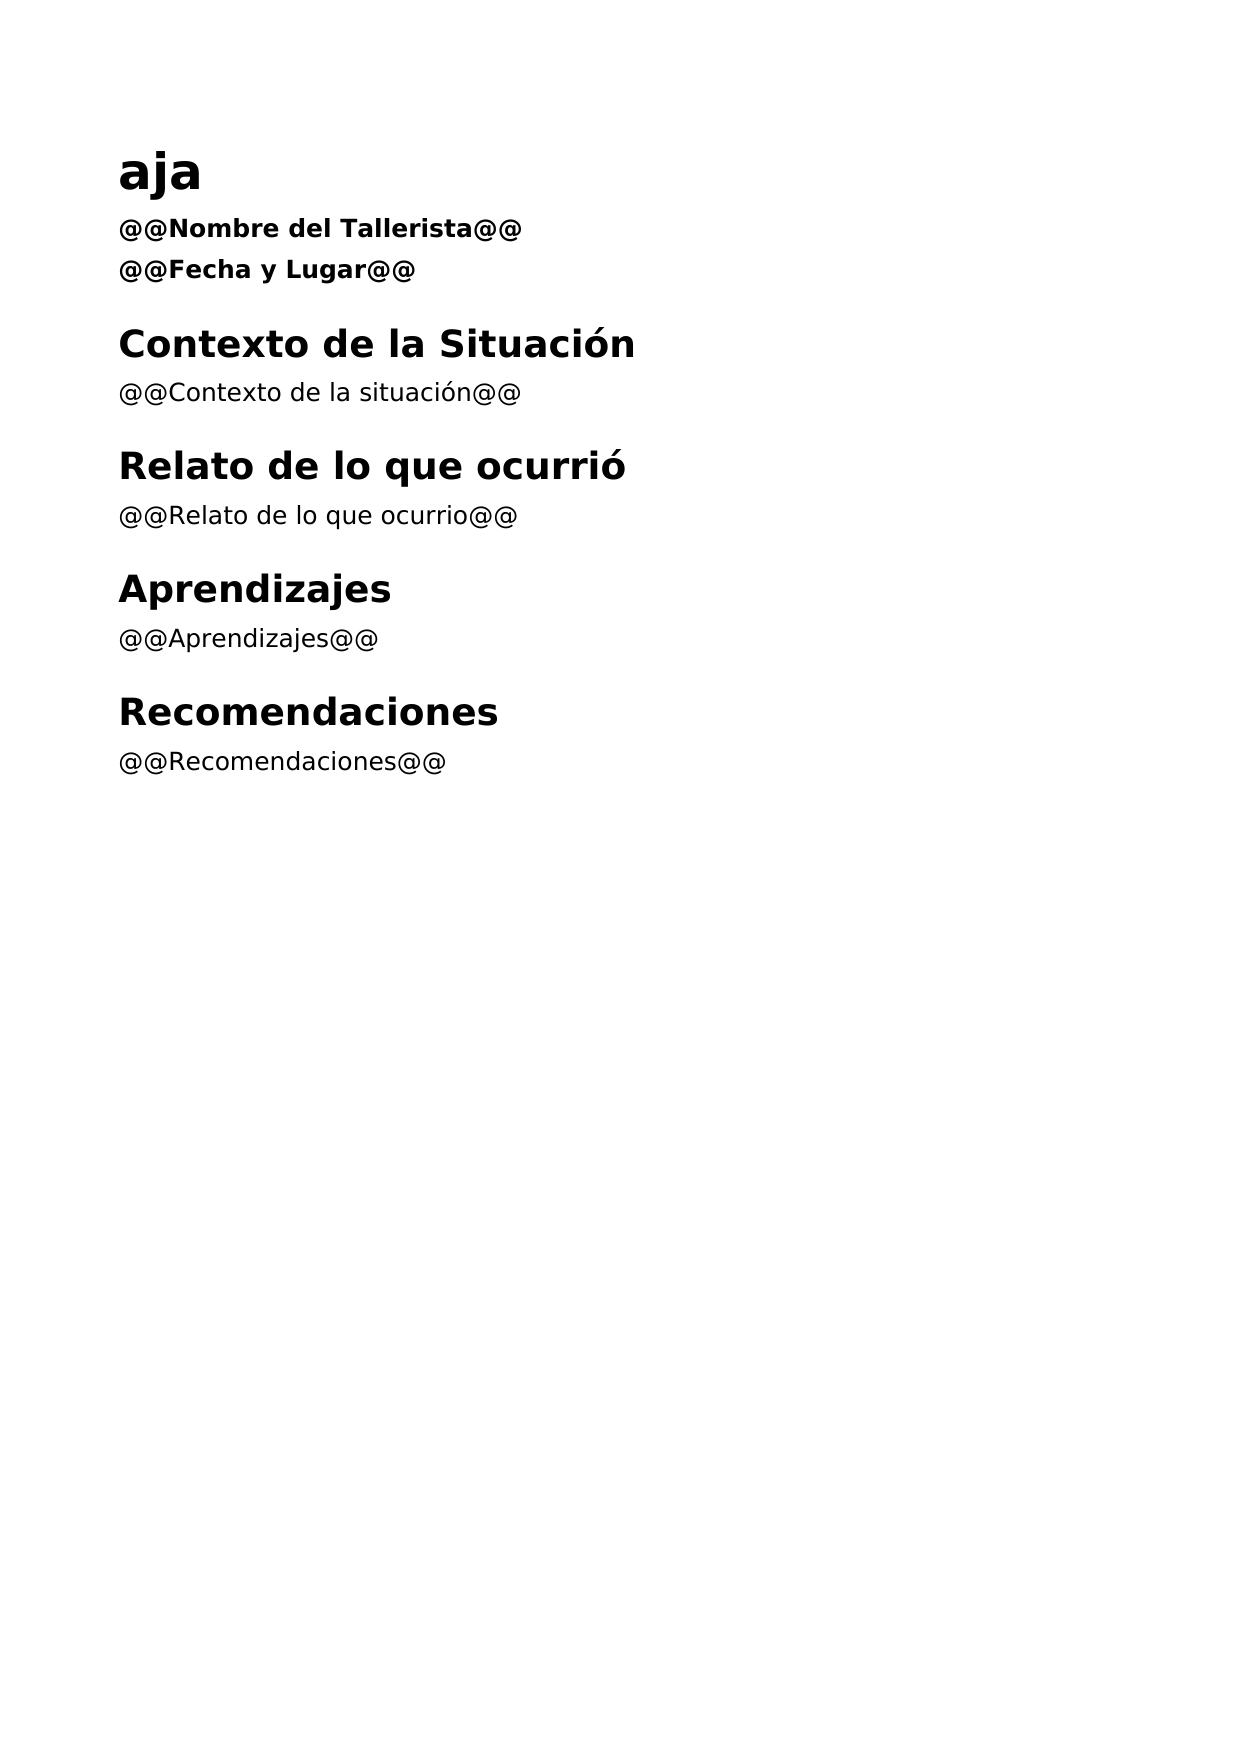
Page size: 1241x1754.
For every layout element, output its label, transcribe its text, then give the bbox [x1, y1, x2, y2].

subtitle Relato de lo que ocurrió [118, 445, 1122, 489]
subtitle Recomendaciones [118, 691, 1122, 734]
text @@Nombre del Tallerista@@ [118, 214, 1122, 243]
subtitle Contexto de la Situación [118, 322, 1122, 366]
text @@Recomendaciones@@ [118, 747, 1122, 776]
text @@Aprendizajes@@ [118, 624, 1122, 653]
text @@Relato de lo que ocurrio@@ [118, 501, 1122, 530]
subtitle aja [118, 143, 1122, 201]
text @@Contexto de la situación@@ [118, 378, 1122, 407]
subtitle Aprendizajes [118, 568, 1122, 611]
text @@Fecha y Lugar@@ [118, 256, 1122, 285]
